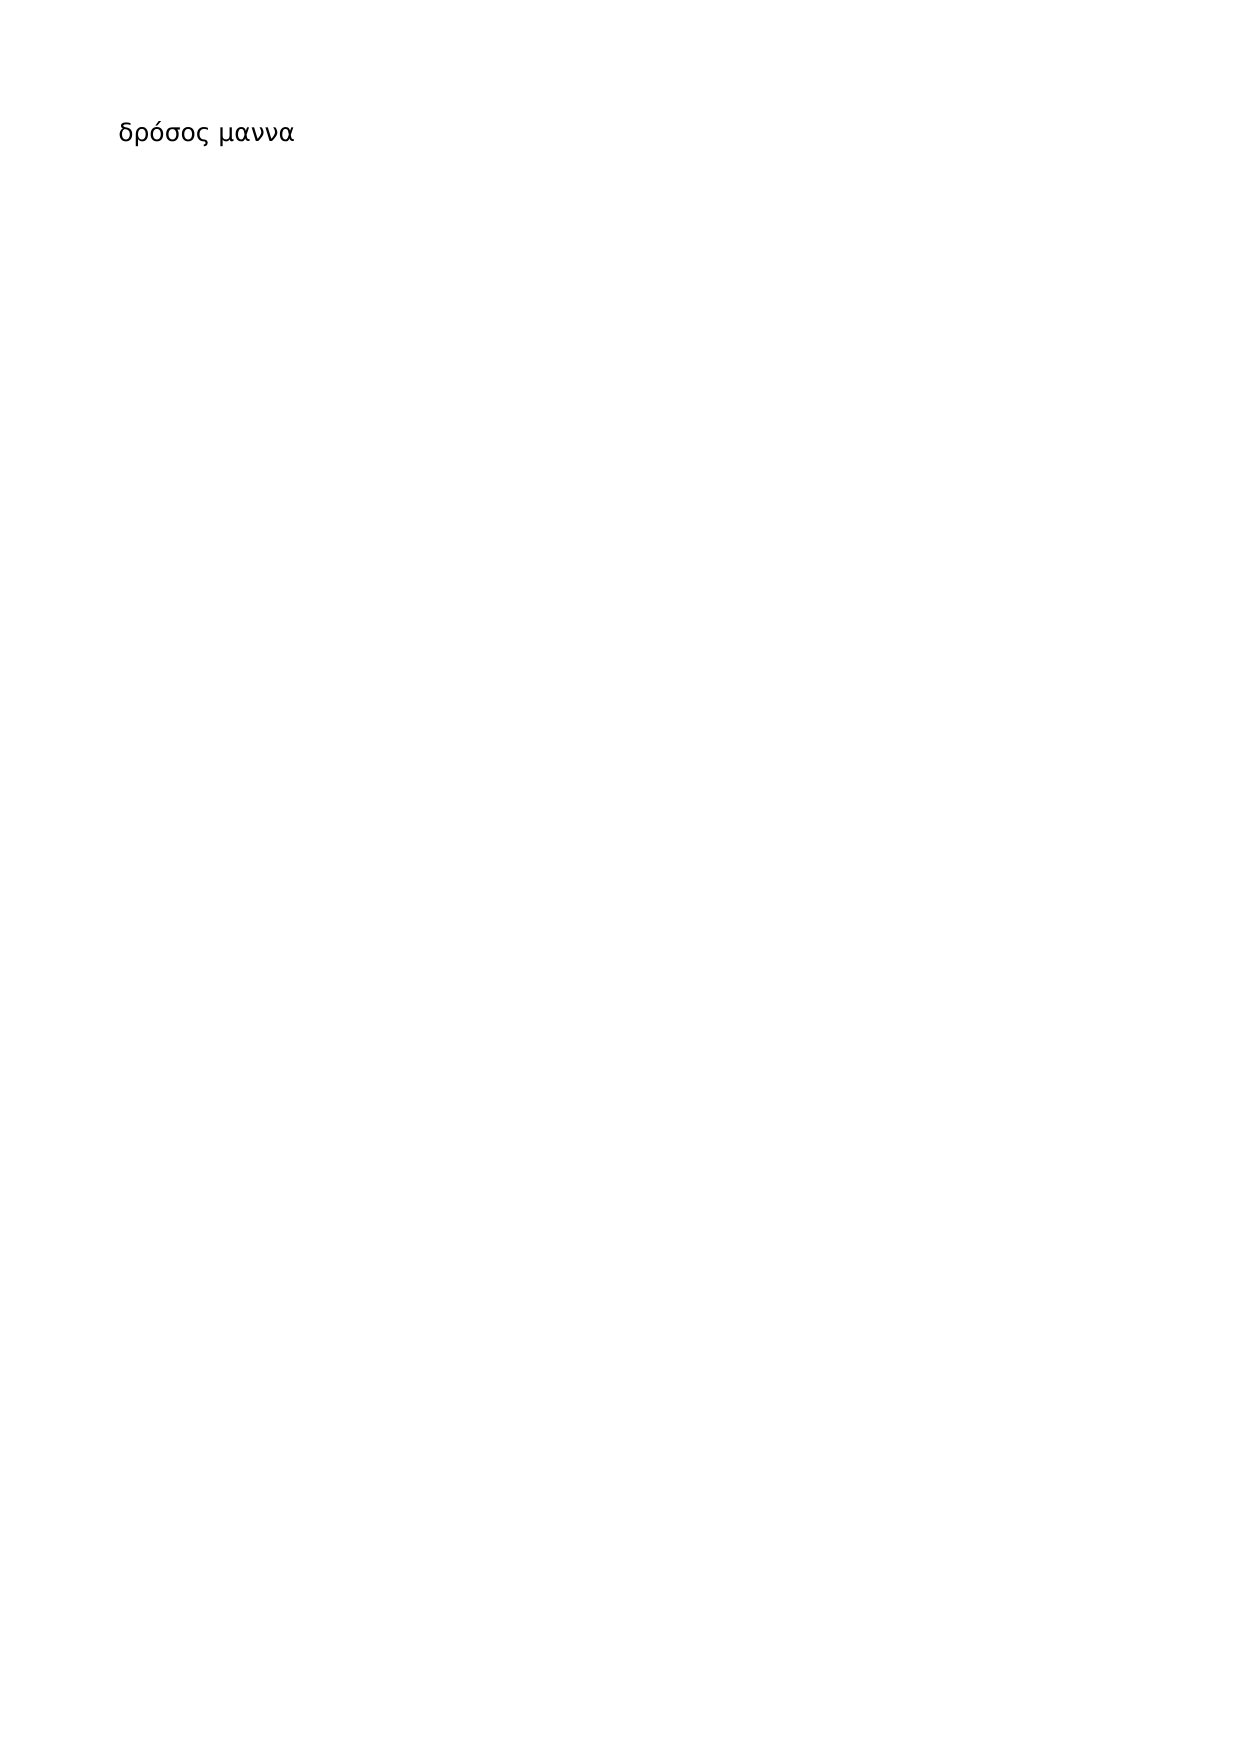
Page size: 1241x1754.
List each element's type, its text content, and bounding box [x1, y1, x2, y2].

text δρόσος μαννα [118, 118, 1122, 147]
